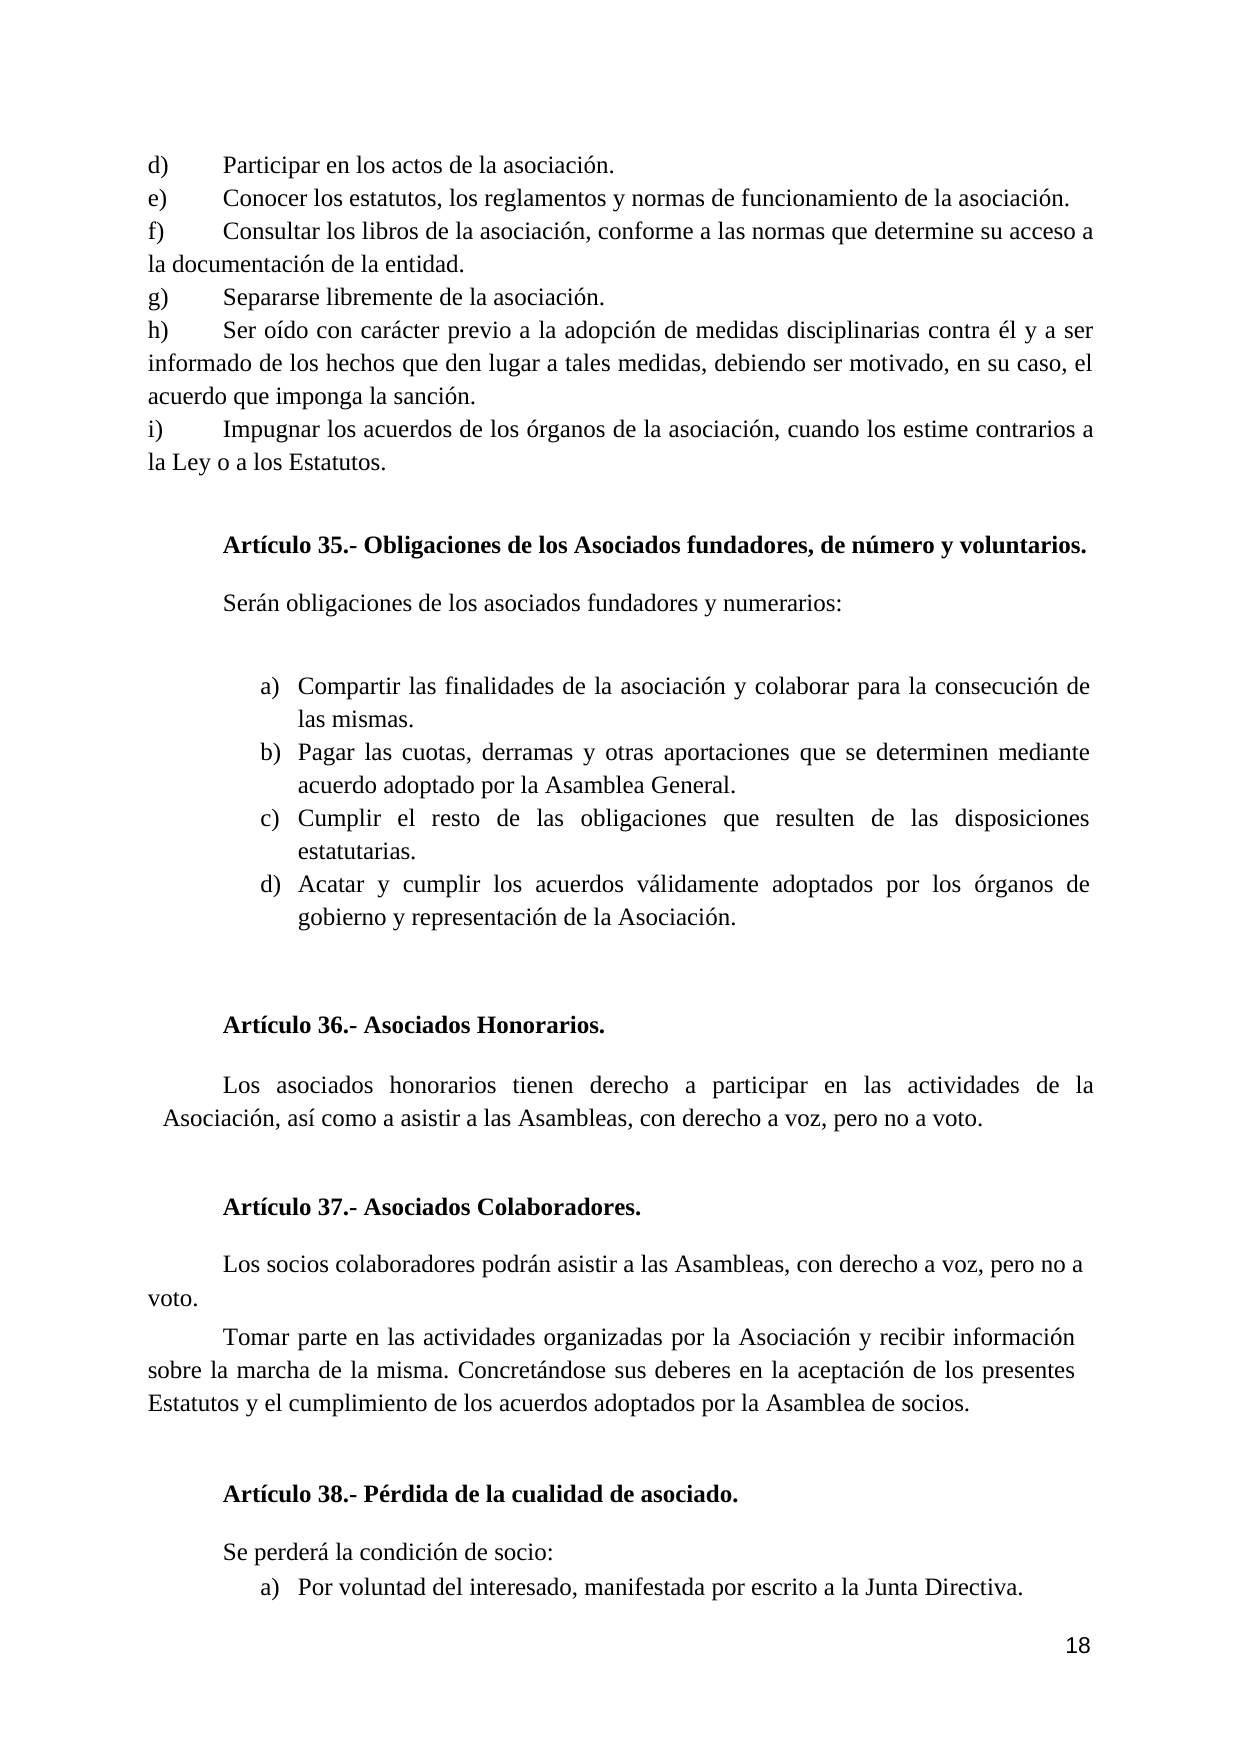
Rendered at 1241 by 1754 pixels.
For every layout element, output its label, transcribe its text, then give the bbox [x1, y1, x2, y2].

text Los asociados honorarios tienen derecho a participar en las actividades de la Asociación, así como a asistir a las Asambleas, con derecho a voz, pero no a voto. [162, 1070, 1095, 1132]
text Los socios colaboradores podrán asistir a las Asambleas, con derecho a voz, pero no a voto. [148, 1249, 1091, 1311]
list Impugnar los acuerdos de los órganos de la asociación, cuando los estime contrarios a la Ley o a los Estatutos. [148, 414, 1095, 476]
list Pagar las cuotas, derramas y otras aportaciones que se determinen mediante acuerdo adoptado por la Asamblea General. [260, 737, 1091, 799]
subtitle Artículo 36.- Asociados Honorarios. [148, 1010, 1091, 1039]
list Acatar y cumplir los acuerdos válidamente adoptados por los órganos de gobierno y representación de la Asociación. [260, 869, 1091, 931]
list Ser oído con carácter previo a la adopción de medidas disciplinarias contra él y a ser informado de los hechos que den lugar a tales medidas, debiendo ser motivado, en su caso, el acuerdo que imponga la sanción. [148, 315, 1095, 410]
list Compartir las finalidades de la asociación y colaborar para la consecución de las mismas. [260, 671, 1091, 733]
list Participar en los actos de la asociación. [148, 150, 1095, 179]
text Se perderá la condición de socio: [148, 1537, 1091, 1566]
list Consultar los libros de la asociación, conforme a las normas que determine su acceso a la documentación de la entidad. [148, 216, 1095, 278]
text Tomar parte en las actividades organizadas por la Asociación y recibir información sobre la marcha de la misma. Concretándose sus deberes en la aceptación de los presentes Estatutos y el cumplimiento de los acuerdos adoptados por la Asamblea de socios. [148, 1322, 1076, 1417]
text Artículo 38.- Pérdida de la cualidad de asociado. [148, 1479, 1091, 1508]
list Conocer los estatutos, los reglamentos y normas de funcionamiento de la asociación. [148, 183, 1095, 212]
list Por voluntad del interesado, manifestada por escrito a la Junta Directiva. [260, 1572, 1091, 1601]
list Separarse libremente de la asociación. [148, 282, 1095, 311]
text Serán obligaciones de los asociados fundadores y numerarios: [148, 588, 1091, 617]
text Artículo 37.- Asociados Colaboradores. [148, 1192, 1091, 1220]
list Cumplir el resto de las obligaciones que resulten de las disposiciones estatutarias. [260, 803, 1091, 865]
subtitle Artículo 35.- Obligaciones de los Asociados fundadores, de número y voluntarios. [148, 530, 1091, 559]
